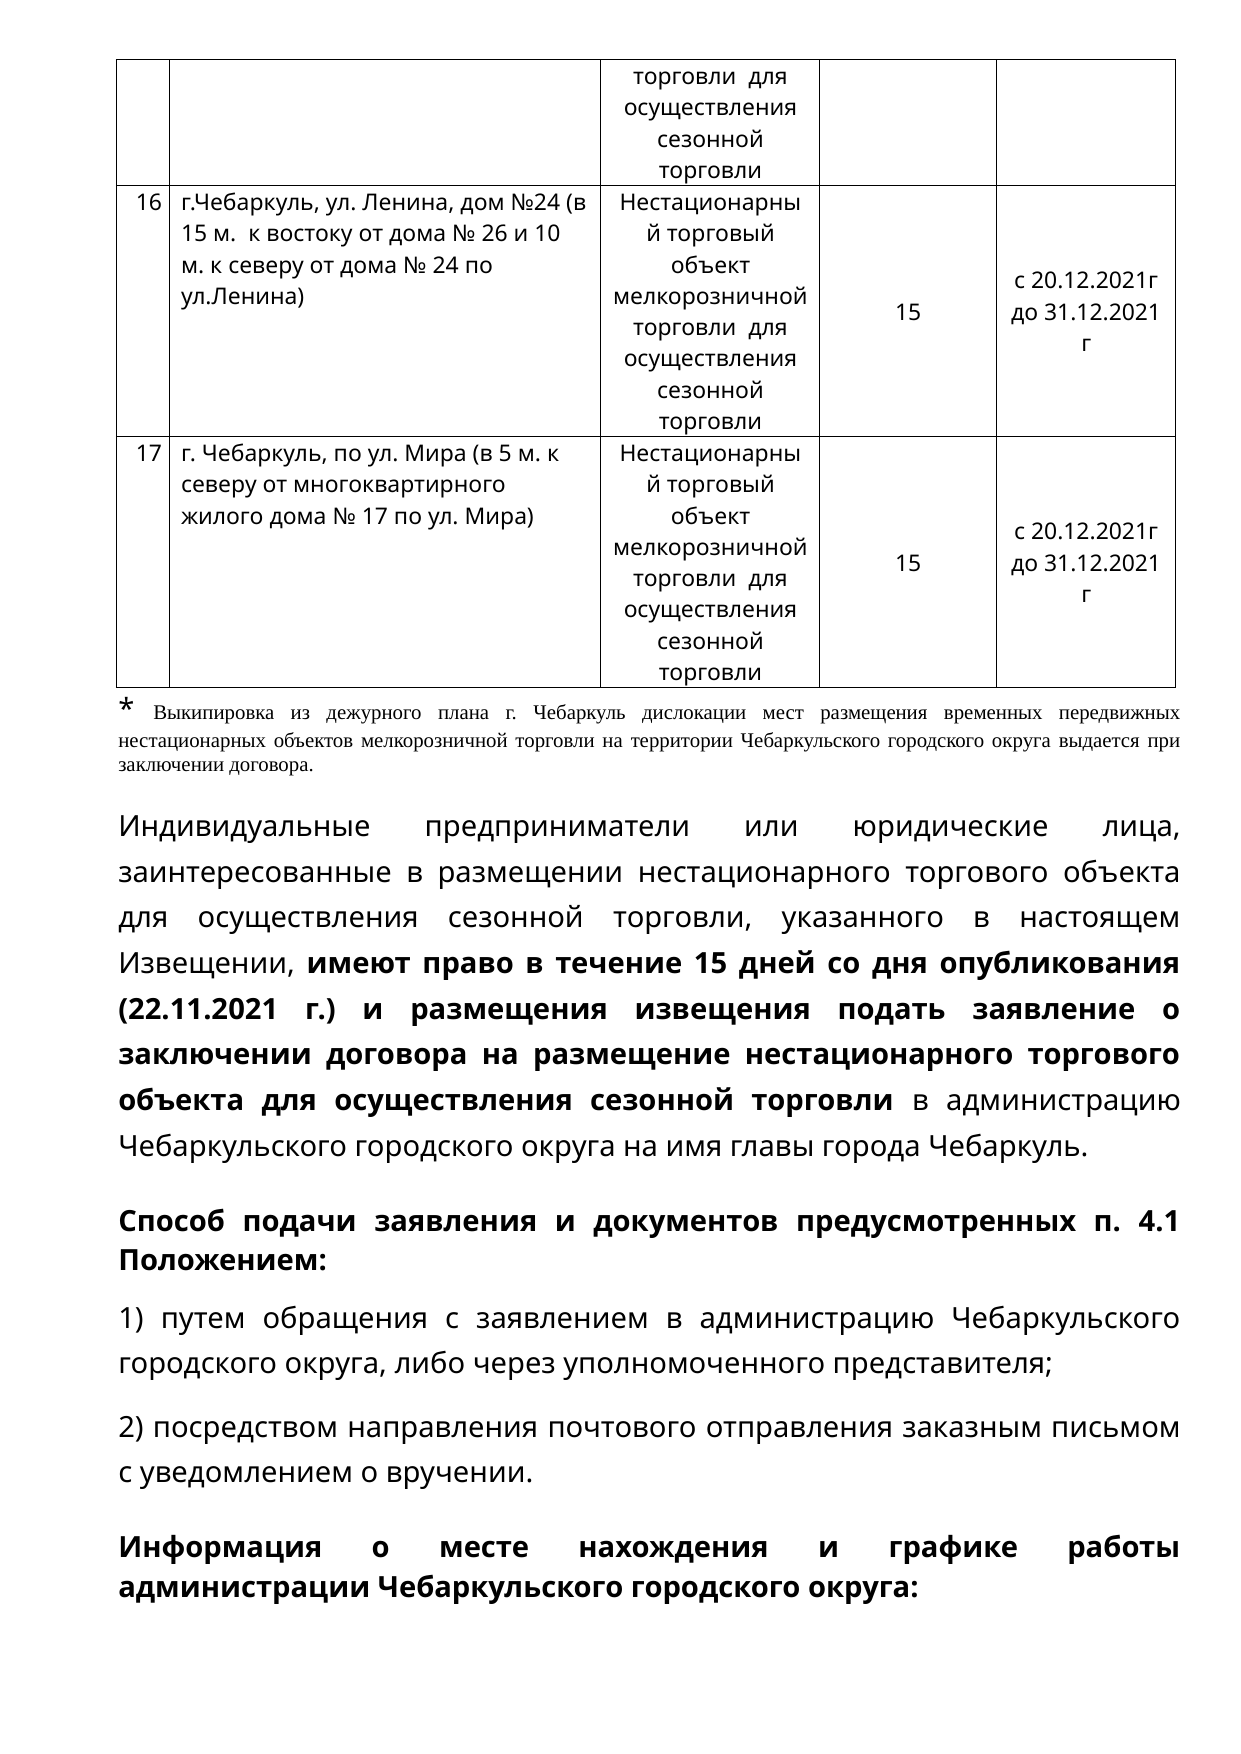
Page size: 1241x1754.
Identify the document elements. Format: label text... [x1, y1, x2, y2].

text * Выкипировка из дежурного плана г. Чебаркуль дислокации мест размещения временных передвижных нестационарных объектов мелкорозничной торговли на территории Чебаркульского городского округа выдается при заключении договора. [118, 688, 1181, 776]
text 2) посредством направления почтового отправления заказным письмом с уведомлением о вручении. [118, 1406, 1181, 1491]
table_cell г. Чебаркуль, по ул. Мира (в 5 м. к северу от многоквартирного жилого дома № 17 по ул. Мира) [170, 437, 600, 687]
text Индивидуальные предприниматели или юридические лица, заинтересованные в размещении нестационарного торгового объекта для осуществления сезонной торговли, указанного в настоящем Извещении, имеют право в течение 15 дней со дня опубликования (22.11.2021 г.) и размещения извещения подать заявление о заключении договора на размещение нестационарного торгового объекта для осуществления сезонной торговли в администрацию Чебаркульского городского округа на имя главы города Чебаркуль. [118, 806, 1181, 1164]
table_cell [117, 60, 169, 185]
table_cell 17 [117, 437, 169, 687]
table_cell 15 [820, 437, 996, 687]
table_cell г.Чебаркуль, ул. Ленина, дом №24 (в 15 м. к востоку от дома № 26 и 10 м. к северу от дома № 24 по ул.Ленина) [170, 186, 600, 436]
table_cell Нестационарный торговый объект мелкорозничной торговли для осуществления сезонной торговли [601, 437, 819, 687]
table_cell с 20.12.2021г до 31.12.2021 г [997, 186, 1175, 436]
table_cell 15 [820, 186, 996, 436]
table_cell с 20.12.2021г до 31.12.2021 г [997, 437, 1175, 687]
table_cell 16 [117, 186, 169, 436]
text Информация о месте нахождения и графике работы администрации Чебаркульского городского округа: [118, 1527, 1181, 1606]
table_cell Нестационарный торговый объект мелкорозничной торговли для осуществления сезонной торговли [601, 186, 819, 436]
table_cell [997, 60, 1175, 185]
text Способ подачи заявления и документов предусмотренных п. 4.1 Положением: [118, 1200, 1181, 1279]
table_cell [820, 60, 996, 185]
table_cell [170, 60, 600, 185]
text 1) путем обращения с заявлением в администрацию Чебаркульского городского округа, либо через уполномоченного представителя; [118, 1297, 1181, 1382]
table_cell торговли для осуществления сезонной торговли [601, 60, 819, 185]
